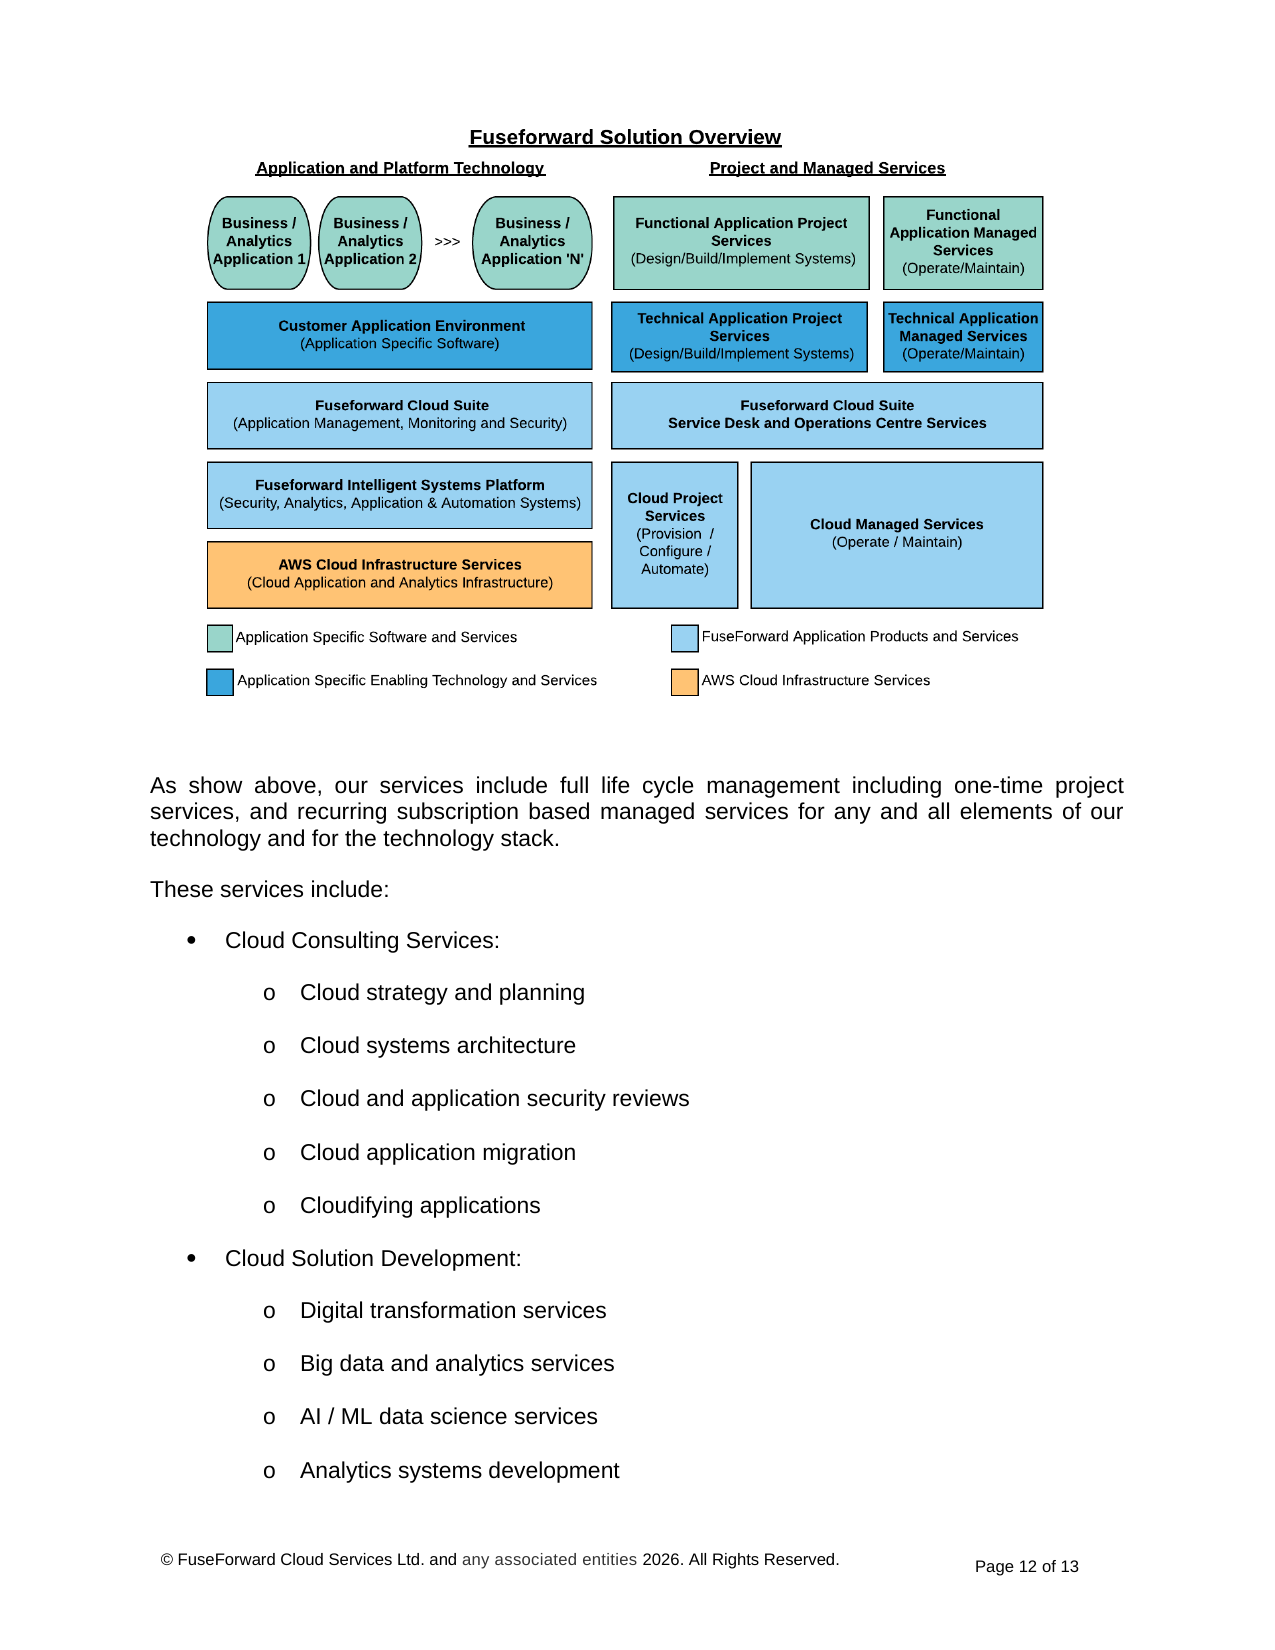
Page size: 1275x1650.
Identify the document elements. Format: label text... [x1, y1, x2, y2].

list Cloud Consulting Services: [187, 927, 1125, 954]
list Cloud application migration [262, 1139, 1125, 1167]
list Digital transformation services [262, 1297, 1125, 1325]
list AI / ML data science services [262, 1403, 1125, 1432]
list Cloud Solution Development: [187, 1245, 1125, 1272]
list Cloud systems architecture [262, 1032, 1125, 1060]
list Analytics systems development [262, 1457, 1125, 1485]
text As show above, our services include full life cycle management including one-time project services, and recurring subscription based managed services for any and all elements of our technology and for the technology stack. [150, 772, 1125, 851]
list Cloud strategy and planning [262, 979, 1125, 1007]
text These services include: [150, 876, 1125, 902]
list Cloudifying applications [262, 1192, 1125, 1220]
list Big data and analytics services [262, 1350, 1125, 1378]
list Cloud and application security reviews [262, 1085, 1125, 1114]
